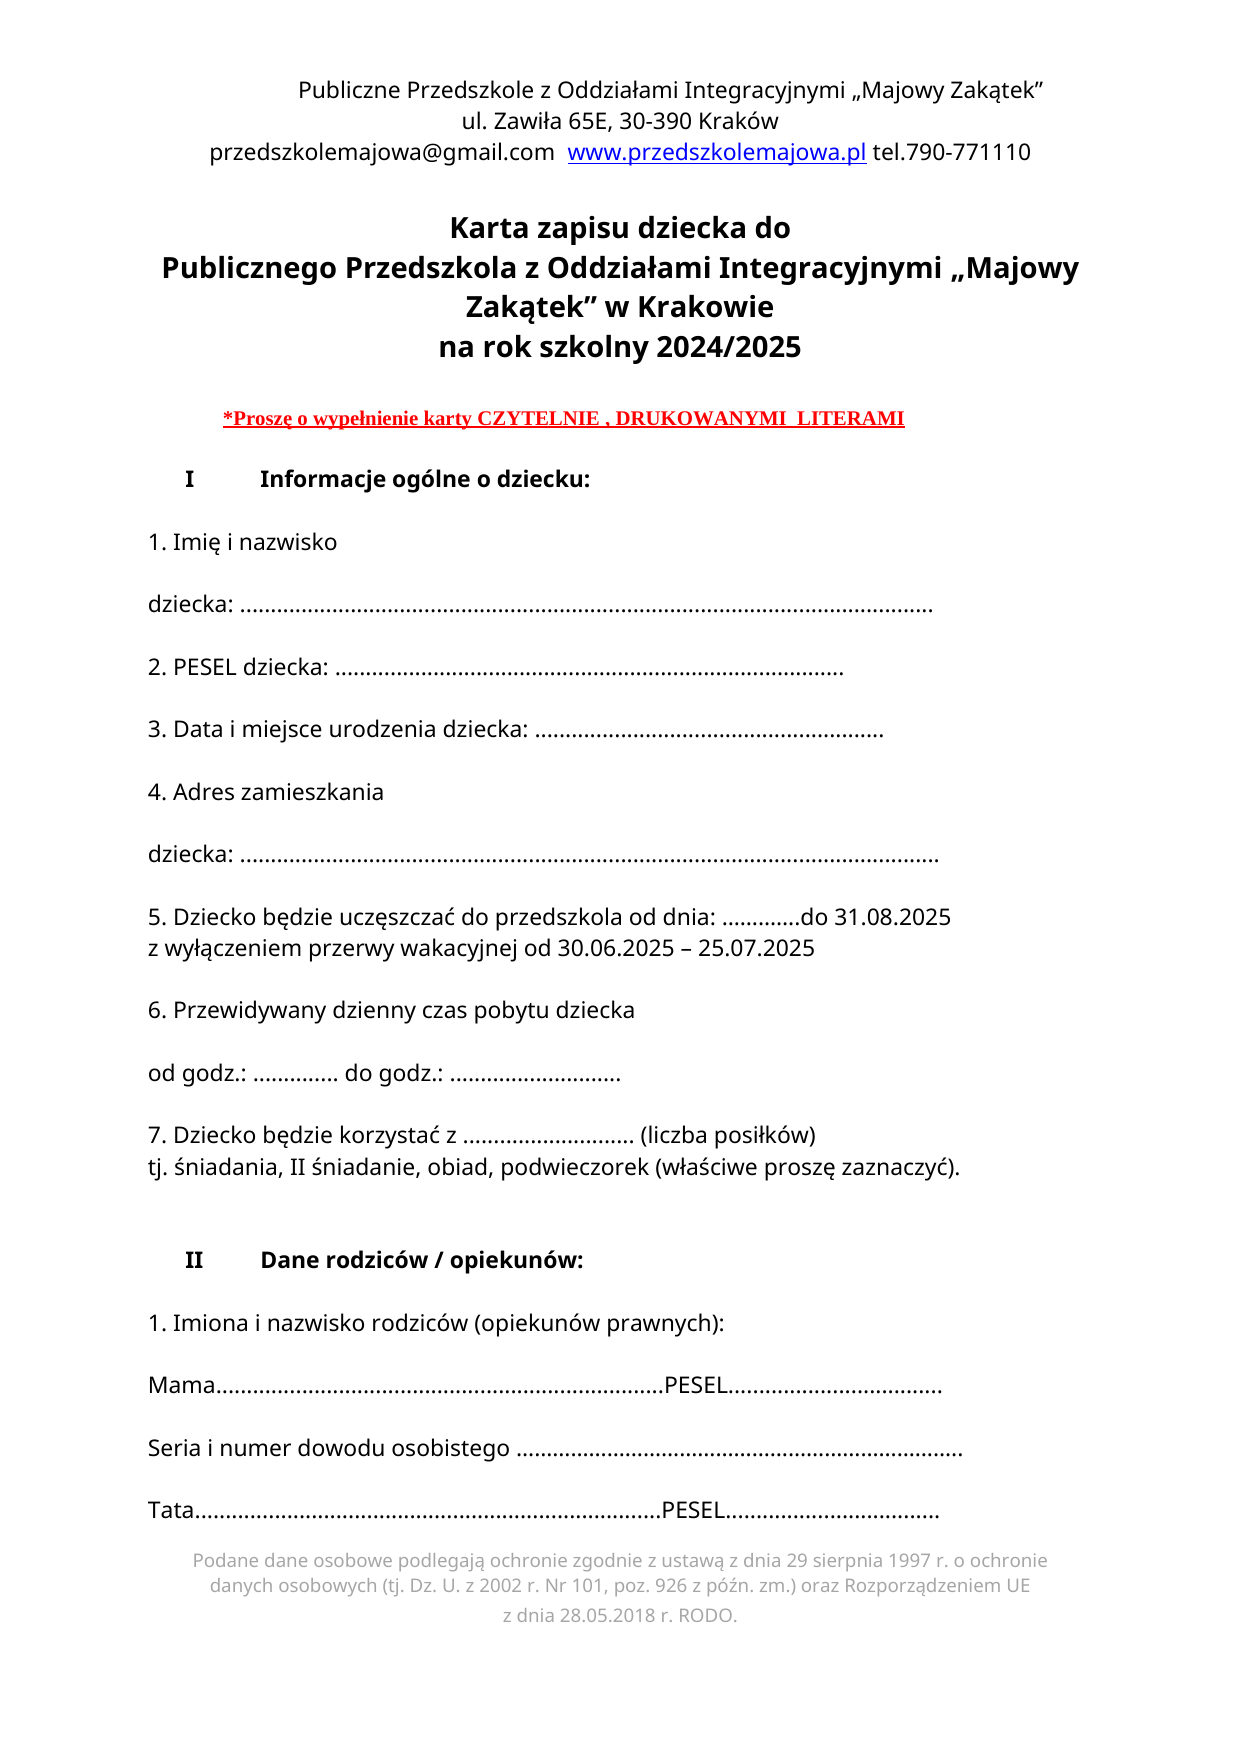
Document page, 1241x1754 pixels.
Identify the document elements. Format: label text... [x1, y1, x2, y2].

list Informacje ogólne o dziecku: [185, 463, 1093, 494]
text 7. Dziecko będzie korzystać z ............................ (liczba posiłków) tj. śniadania, II śniadanie, obiad, podwieczorek (właściwe proszę zaznaczyć). [148, 1119, 1093, 1182]
text na rok szkolny 2024/2025 [148, 326, 1093, 366]
text 4. Adres zamieszkania dziecka: .................................................................................................................. [148, 776, 1093, 869]
text Mama.........................................................................PESEL................................... [148, 1369, 1093, 1401]
list Dane rodziców / opiekunów: [185, 1244, 1093, 1276]
text 1. Imiona i nazwisko rodziców (opiekunów prawnych): [148, 1307, 1093, 1338]
text 2. PESEL dziecka: ................................................................................... [148, 651, 1093, 682]
text Publicznego Przedszkola z Oddziałami Integracyjnymi „Majowy Zakątek” w Krakowie [148, 247, 1093, 326]
text Karta zapisu dziecka do [148, 207, 1093, 247]
text 3. Data i miejsce urodzenia dziecka: ......................................................... [148, 713, 1093, 744]
text od godz.: .............. do godz.: ............................ [148, 1057, 1093, 1088]
text Seria i numer dowodu osobistego ……………………………………………………………….. [148, 1432, 1093, 1463]
list *Proszę o wypełnienie karty CZYTELNIE , DRUKOWANYMI LITERAMI [223, 406, 1093, 430]
text 1. Imię i nazwisko dziecka: ................................................................................................................. [148, 526, 1093, 619]
text 6. Przewidywany dzienny czas pobytu dziecka [148, 994, 1093, 1026]
text 5. Dziecko będzie uczęszczać do przedszkola od dnia: ………….do 31.08.2025 z wyłączeniem przerwy wakacyjnej od 30.06.2025 – 25.07.2025 [148, 901, 1093, 963]
text Tata............................................................................PESEL................................... [148, 1494, 1093, 1526]
